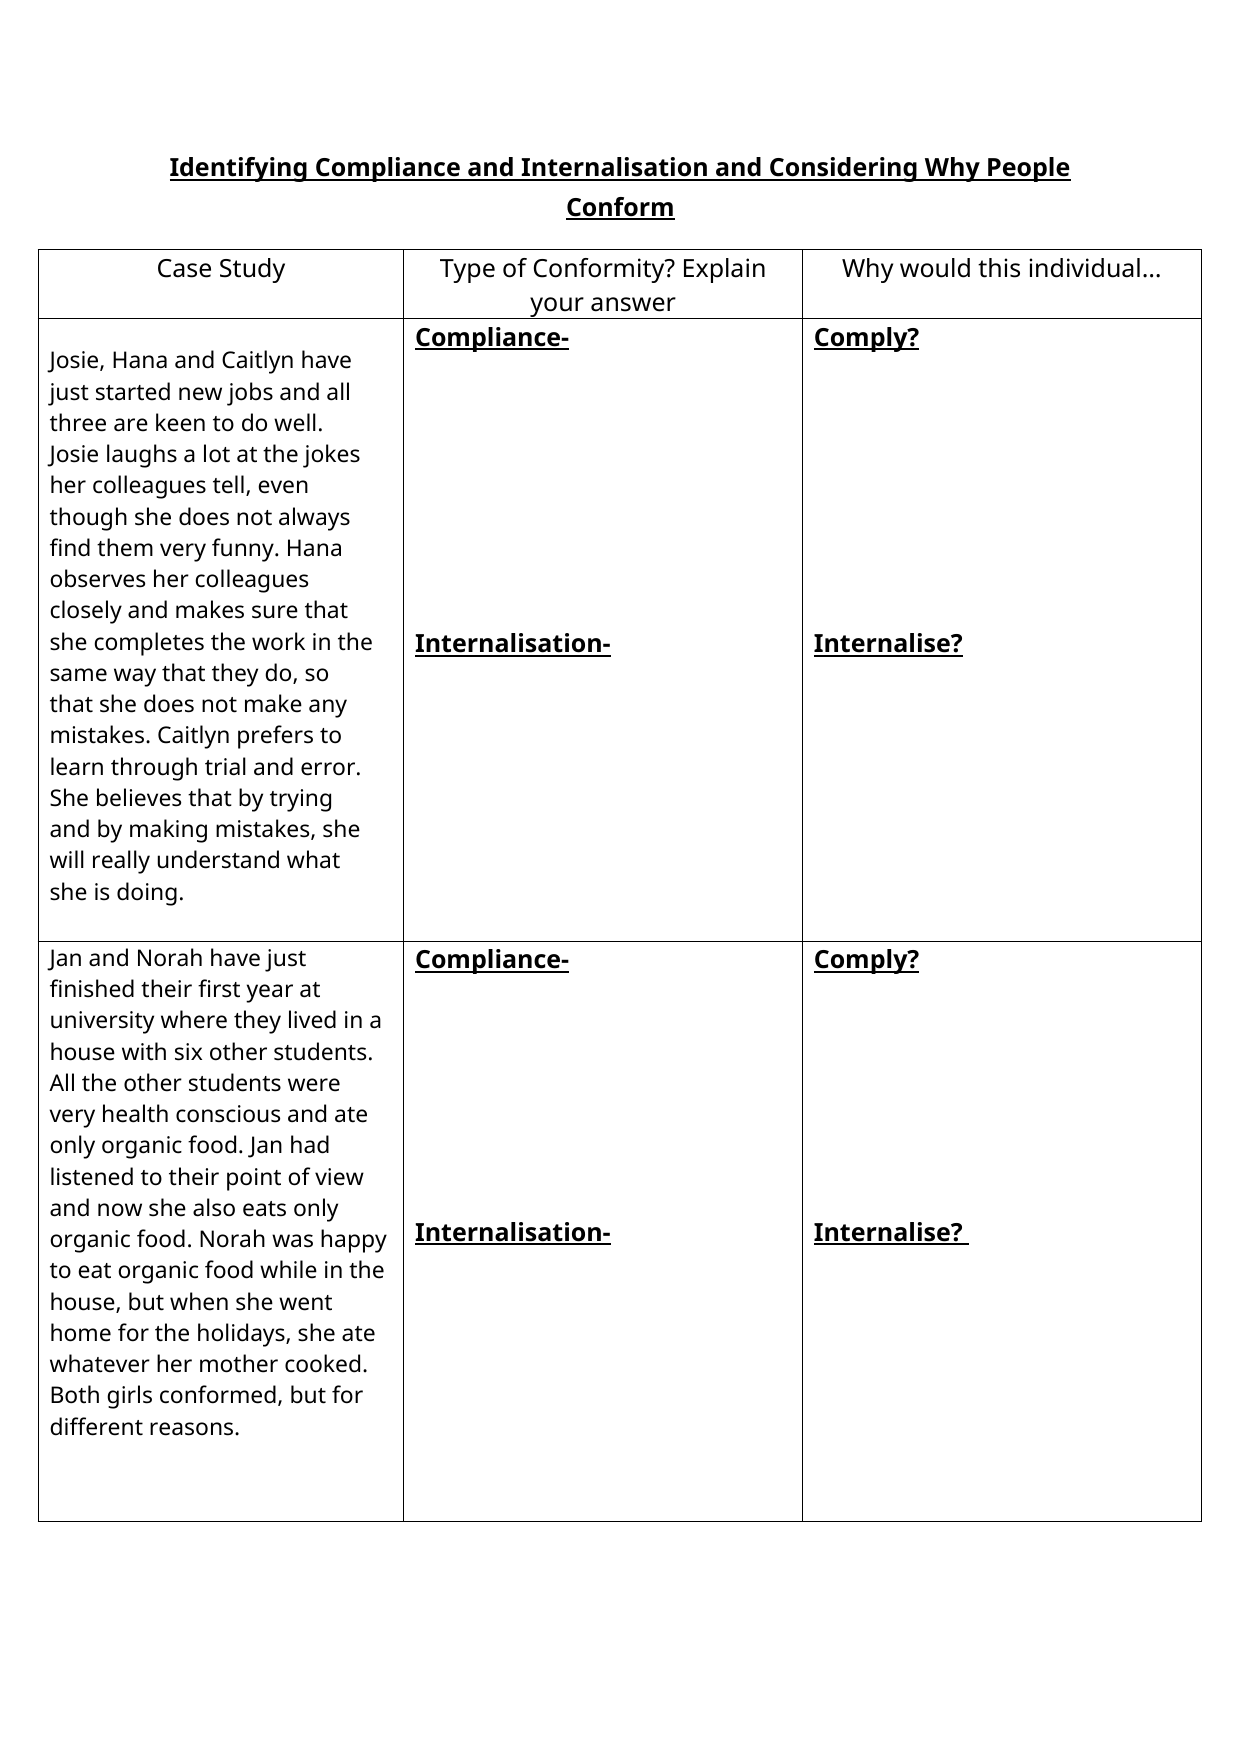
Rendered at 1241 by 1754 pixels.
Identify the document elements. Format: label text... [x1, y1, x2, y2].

table_cell Compliance- Internalisation- [404, 942, 802, 1521]
text Identifying Compliance and Internalisation and Considering Why People Conform [150, 150, 1090, 223]
table_cell Comply? Internalise? [803, 319, 1201, 941]
table_cell Jan and Norah have just finished their first year at university where they lived in a house with six other students. All the other students were very health conscious and ate only organic food. Jan had listened to their point of view and now she also eats only organic food. Norah was happy to eat organic food while in the house, but when she went home for the holidays, she ate whatever her mother cooked. Both girls conformed, but for different reasons. [39, 942, 403, 1521]
table_cell Josie, Hana and Caitlyn have just started new jobs and all three are keen to do well. Josie laughs a lot at the jokes her colleagues tell, even though she does not always find them very funny. Hana observes her colleagues closely and makes sure that she completes the work in the same way that they do, so that she does not make any mistakes. Caitlyn prefers to learn through trial and error. She believes that by trying and by making mistakes, she will really understand what she is doing. [39, 319, 403, 941]
table_header Why would this individual… [803, 250, 1201, 318]
table_header Type of Conformity? Explain your answer [404, 250, 802, 318]
table_header Case Study [39, 250, 403, 318]
table_cell Compliance- Internalisation- [404, 319, 802, 941]
table_cell Comply? Internalise? [803, 942, 1201, 1521]
